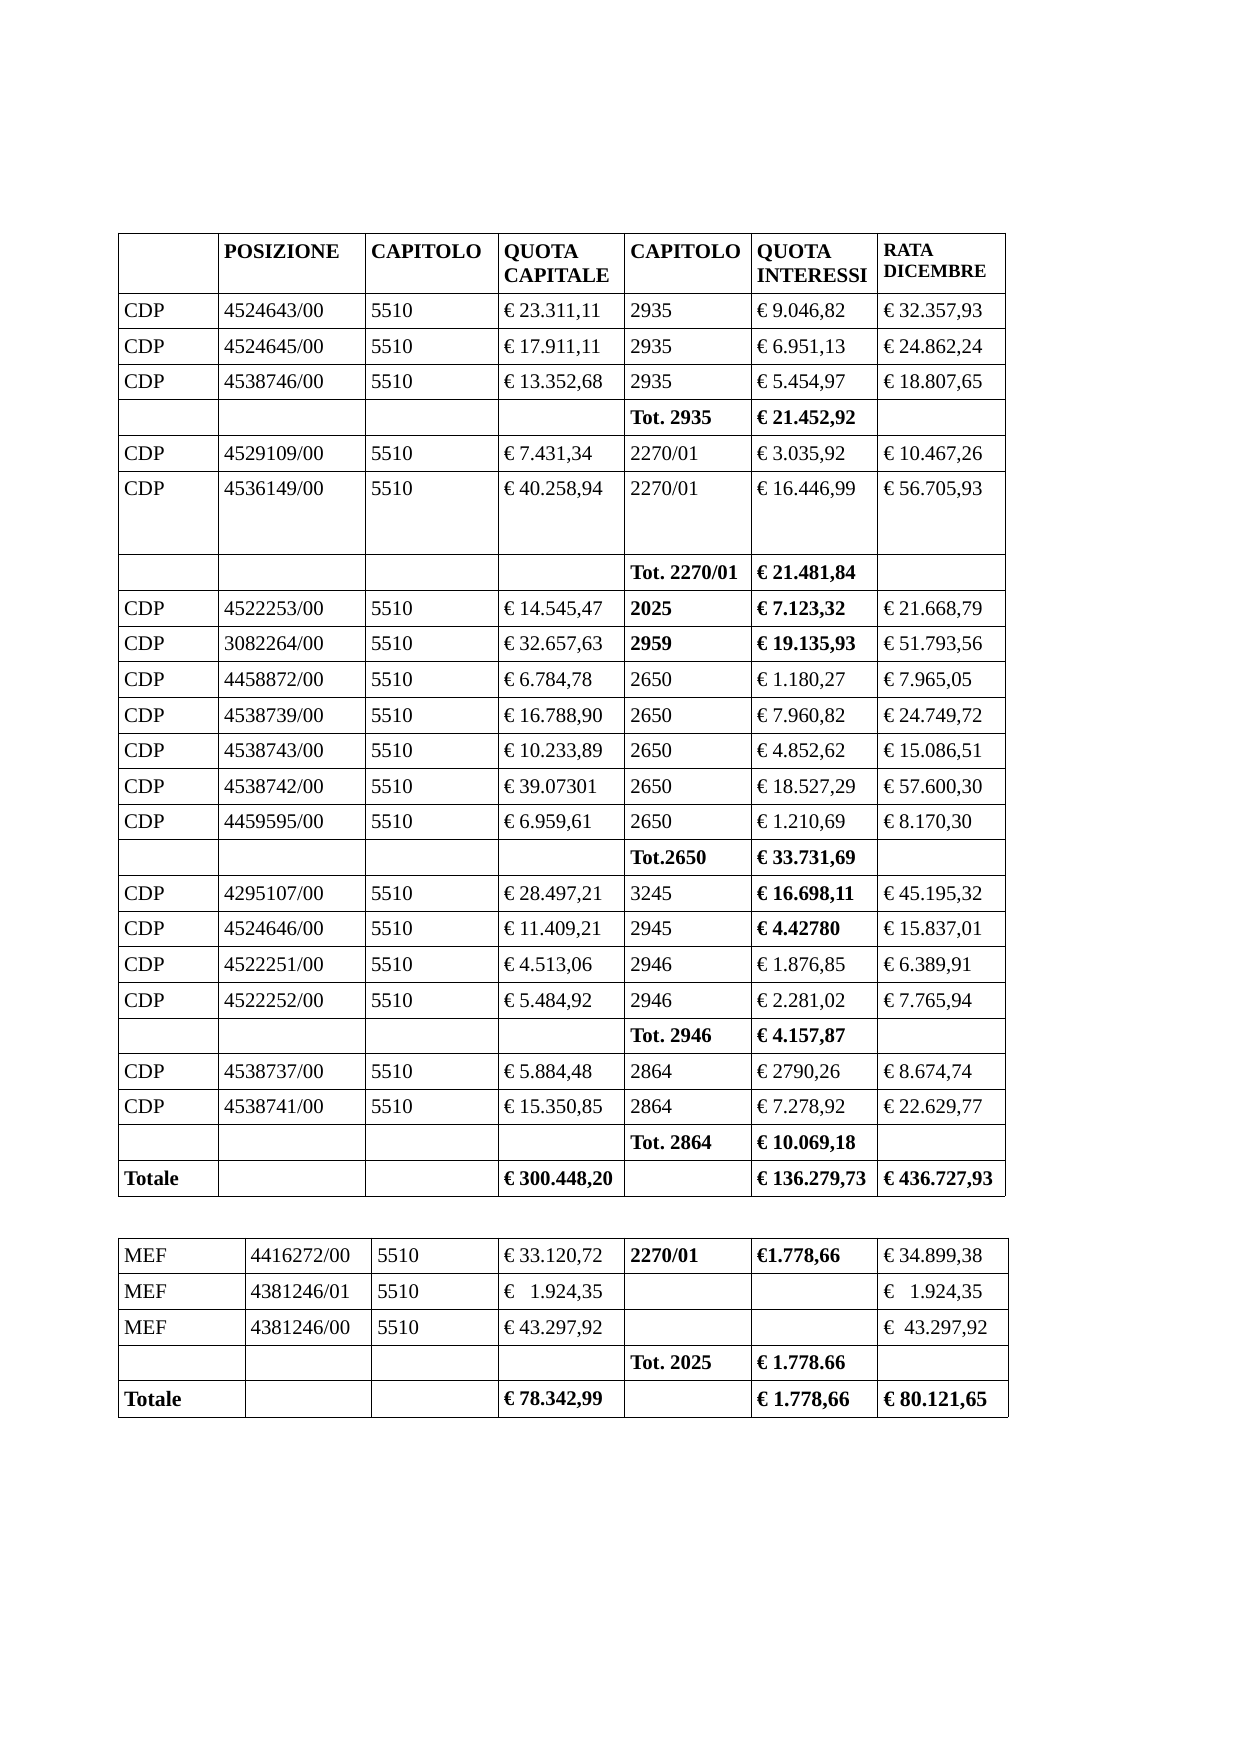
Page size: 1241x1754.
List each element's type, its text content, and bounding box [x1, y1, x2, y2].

table_cell [366, 400, 498, 435]
table_cell 2650 [625, 805, 751, 839]
table_cell € 21.452,92 [752, 400, 877, 435]
table_cell € 21.668,79 [878, 591, 1005, 626]
table_cell [119, 1346, 245, 1380]
table_cell € 16.788,90 [499, 698, 624, 732]
table_cell [878, 555, 1005, 590]
table_cell 5510 [366, 912, 498, 946]
table_cell 4536149/00 [219, 472, 365, 554]
table_header [119, 234, 218, 292]
table_cell [878, 1346, 1008, 1380]
table_header € 34.899,38 [878, 1239, 1008, 1273]
table_cell € 32.357,93 [878, 294, 1005, 328]
table_cell 4522252/00 [219, 983, 365, 1017]
table_cell € 16.446,99 [752, 472, 877, 554]
table_cell [246, 1381, 371, 1417]
table_cell € 5.484,92 [499, 983, 624, 1017]
table_cell € 5.884,48 [499, 1054, 624, 1089]
table_cell 5510 [366, 329, 498, 364]
table_cell 4524645/00 [219, 329, 365, 364]
table_cell Tot. 2025 [625, 1346, 751, 1380]
table_cell € 56.705,93 [878, 472, 1005, 554]
table_cell 2946 [625, 983, 751, 1017]
table_cell 5510 [366, 294, 498, 328]
table_cell [366, 555, 498, 590]
table_cell 5510 [372, 1274, 498, 1309]
table_cell € 43.297,92 [878, 1310, 1008, 1344]
table_cell 5510 [366, 805, 498, 839]
table_cell 4538742/00 [219, 769, 365, 804]
table_cell [219, 1019, 365, 1053]
table_header CAPITOLO [366, 234, 498, 292]
table_header € 33.120,72 [499, 1239, 624, 1273]
table_cell Tot. 2946 [625, 1019, 751, 1053]
table_cell € 15.837,01 [878, 912, 1005, 946]
table_cell € 300.448,20 [499, 1161, 624, 1196]
table_cell CDP [119, 947, 218, 982]
table_cell € 6.389,91 [878, 947, 1005, 982]
table_cell € 1.180,27 [752, 662, 877, 697]
table_cell 5510 [366, 769, 498, 804]
table_cell CDP [119, 983, 218, 1017]
table_cell [366, 1019, 498, 1053]
table_cell 2650 [625, 769, 751, 804]
table_cell 4524643/00 [219, 294, 365, 328]
table_cell € 1.924,35 [499, 1274, 624, 1309]
table_cell € 6.784,78 [499, 662, 624, 697]
table_cell [119, 1125, 218, 1160]
table_header QUOTA CAPITALE [499, 234, 624, 292]
table_cell 4538741/00 [219, 1090, 365, 1124]
table_cell € 7.965,05 [878, 662, 1005, 697]
table_cell € 8.674,74 [878, 1054, 1005, 1089]
table_cell Tot.2650 [625, 840, 751, 875]
table_cell € 1.876,85 [752, 947, 877, 982]
table_cell 5510 [366, 734, 498, 768]
table_cell [752, 1310, 877, 1344]
table_cell € 17.911,11 [499, 329, 624, 364]
table_cell € 4.852,62 [752, 734, 877, 768]
table_cell 5510 [366, 1054, 498, 1089]
table_cell CDP [119, 294, 218, 328]
table_cell € 1.210,69 [752, 805, 877, 839]
table_cell 3082264/00 [219, 627, 365, 661]
table_cell € 7.431,34 [499, 436, 624, 471]
table_cell 2959 [625, 627, 751, 661]
table_cell 4381246/00 [246, 1310, 371, 1344]
table_cell € 43.297,92 [499, 1310, 624, 1344]
table_cell 4538743/00 [219, 734, 365, 768]
table_cell 4524646/00 [219, 912, 365, 946]
table_cell 5510 [366, 1090, 498, 1124]
table_cell 4295107/00 [219, 876, 365, 911]
table_cell € 28.497,21 [499, 876, 624, 911]
table_cell CDP [119, 912, 218, 946]
table_cell 5510 [366, 662, 498, 697]
table_cell € 57.600,30 [878, 769, 1005, 804]
table_cell [499, 555, 624, 590]
table_cell 4538737/00 [219, 1054, 365, 1089]
table_header QUOTA INTERESSI [752, 234, 877, 292]
table_cell 5510 [366, 876, 498, 911]
table_cell € 80.121,65 [878, 1381, 1008, 1417]
table_cell € 24.862,24 [878, 329, 1005, 364]
table_cell € 7.278,92 [752, 1090, 877, 1124]
table_cell [499, 1346, 624, 1380]
table_cell € 19.135,93 [752, 627, 877, 661]
table_cell € 14.545,47 [499, 591, 624, 626]
table_cell € 1.924,35 [878, 1274, 1008, 1309]
table_cell [499, 400, 624, 435]
table_cell Tot. 2270/01 [625, 555, 751, 590]
table_cell 4529109/00 [219, 436, 365, 471]
table_cell [219, 555, 365, 590]
table_cell 2650 [625, 662, 751, 697]
table_cell € 4.157,87 [752, 1019, 877, 1053]
table_cell € 7.765,94 [878, 983, 1005, 1017]
table_cell € 7.960,82 [752, 698, 877, 732]
table_cell € 24.749,72 [878, 698, 1005, 732]
table_cell CDP [119, 591, 218, 626]
table_cell [625, 1381, 751, 1417]
table_cell € 39.07301 [499, 769, 624, 804]
table_cell CDP [119, 1090, 218, 1124]
table_cell CDP [119, 627, 218, 661]
table_cell 5510 [372, 1310, 498, 1344]
table_cell 4381246/01 [246, 1274, 371, 1309]
table_cell 5510 [366, 983, 498, 1017]
table_cell CDP [119, 698, 218, 732]
table_cell € 40.258,94 [499, 472, 624, 554]
table_cell 2935 [625, 365, 751, 399]
table_cell [372, 1381, 498, 1417]
table_cell € 4.42780 [752, 912, 877, 946]
table_cell € 8.170,30 [878, 805, 1005, 839]
table_cell 2270/01 [625, 436, 751, 471]
table_cell CDP [119, 805, 218, 839]
table_cell [246, 1346, 371, 1380]
table_cell € 15.350,85 [499, 1090, 624, 1124]
table_cell € 9.046,82 [752, 294, 877, 328]
table_cell CDP [119, 662, 218, 697]
table_cell 3245 [625, 876, 751, 911]
table_cell € 2790,26 [752, 1054, 877, 1089]
table_cell [878, 840, 1005, 875]
table_cell € 5.454,97 [752, 365, 877, 399]
table_header MEF [119, 1239, 245, 1273]
table_cell 2864 [625, 1054, 751, 1089]
table_cell € 78.342,99 [499, 1381, 624, 1417]
table_cell 5510 [366, 698, 498, 732]
table_cell 4538739/00 [219, 698, 365, 732]
table_cell [878, 400, 1005, 435]
table_header 5510 [372, 1239, 498, 1273]
table_cell CDP [119, 329, 218, 364]
table_cell 2864 [625, 1090, 751, 1124]
table_cell [499, 1019, 624, 1053]
table_cell 2935 [625, 329, 751, 364]
table_cell CDP [119, 1054, 218, 1089]
table_cell 4458872/00 [219, 662, 365, 697]
table_cell [499, 1125, 624, 1160]
table_cell CDP [119, 734, 218, 768]
table_cell [625, 1274, 751, 1309]
table_cell [372, 1346, 498, 1380]
table_cell € 4.513,06 [499, 947, 624, 982]
table_cell € 3.035,92 [752, 436, 877, 471]
table_cell Tot. 2935 [625, 400, 751, 435]
table_cell € 136.279,73 [752, 1161, 877, 1196]
table_cell Totale [119, 1381, 245, 1417]
table_cell Tot. 2864 [625, 1125, 751, 1160]
table_header POSIZIONE [219, 234, 365, 292]
table_cell € 436.727,93 [878, 1161, 1005, 1196]
table_cell 2650 [625, 734, 751, 768]
table_cell 2650 [625, 698, 751, 732]
table_cell 4522253/00 [219, 591, 365, 626]
table_cell CDP [119, 769, 218, 804]
table_cell [119, 555, 218, 590]
table_cell CDP [119, 876, 218, 911]
table_cell € 1.778,66 [752, 1381, 877, 1417]
table_cell € 15.086,51 [878, 734, 1005, 768]
table_cell € 10.069,18 [752, 1125, 877, 1160]
table_cell € 45.195,32 [878, 876, 1005, 911]
table_cell € 16.698,11 [752, 876, 877, 911]
table_cell 2945 [625, 912, 751, 946]
table_cell MEF [119, 1274, 245, 1309]
table_cell [219, 840, 365, 875]
table_cell € 51.793,56 [878, 627, 1005, 661]
table_cell [878, 1019, 1005, 1053]
table_cell 4522251/00 [219, 947, 365, 982]
table_cell 5510 [366, 436, 498, 471]
table_cell 4538746/00 [219, 365, 365, 399]
table_cell € 33.731,69 [752, 840, 877, 875]
table_cell € 7.123,32 [752, 591, 877, 626]
table_cell [119, 840, 218, 875]
table_cell € 13.352,68 [499, 365, 624, 399]
table_cell 4459595/00 [219, 805, 365, 839]
table_cell 5510 [366, 472, 498, 554]
table_cell CDP [119, 436, 218, 471]
table_cell € 1.778.66 [752, 1346, 877, 1380]
table_cell [752, 1274, 877, 1309]
table_cell 5510 [366, 591, 498, 626]
table_cell [219, 1125, 365, 1160]
table_cell [366, 1161, 498, 1196]
table_cell MEF [119, 1310, 245, 1344]
table_cell [119, 400, 218, 435]
table_header 2270/01 [625, 1239, 751, 1273]
table_cell 2935 [625, 294, 751, 328]
table_cell 2025 [625, 591, 751, 626]
table_cell Totale [119, 1161, 218, 1196]
table_cell € 10.233,89 [499, 734, 624, 768]
table_cell € 21.481,84 [752, 555, 877, 590]
table_cell € 6.951,13 [752, 329, 877, 364]
table_cell € 6.959,61 [499, 805, 624, 839]
table_header CAPITOLO [625, 234, 751, 292]
table_cell 5510 [366, 947, 498, 982]
table_header RATA DICEMBRE [878, 234, 1005, 292]
table_cell [499, 840, 624, 875]
table_header €1.778,66 [752, 1239, 877, 1273]
table_cell € 23.311,11 [499, 294, 624, 328]
table_cell 2946 [625, 947, 751, 982]
table_cell € 18.807,65 [878, 365, 1005, 399]
table_cell € 32.657,63 [499, 627, 624, 661]
table_cell € 10.467,26 [878, 436, 1005, 471]
table_cell [219, 1161, 365, 1196]
table_cell [219, 400, 365, 435]
table_cell [878, 1125, 1005, 1160]
table_cell 5510 [366, 627, 498, 661]
table_cell € 11.409,21 [499, 912, 624, 946]
table_cell 5510 [366, 365, 498, 399]
table_cell [625, 1161, 751, 1196]
table_cell € 2.281,02 [752, 983, 877, 1017]
table_cell [119, 1019, 218, 1053]
table_cell [366, 840, 498, 875]
table_cell CDP [119, 365, 218, 399]
table_cell 2270/01 [625, 472, 751, 554]
table_cell [625, 1310, 751, 1344]
table_header 4416272/00 [246, 1239, 371, 1273]
table_cell CDP [119, 472, 218, 554]
table_cell € 22.629,77 [878, 1090, 1005, 1124]
table_cell [366, 1125, 498, 1160]
table_cell € 18.527,29 [752, 769, 877, 804]
